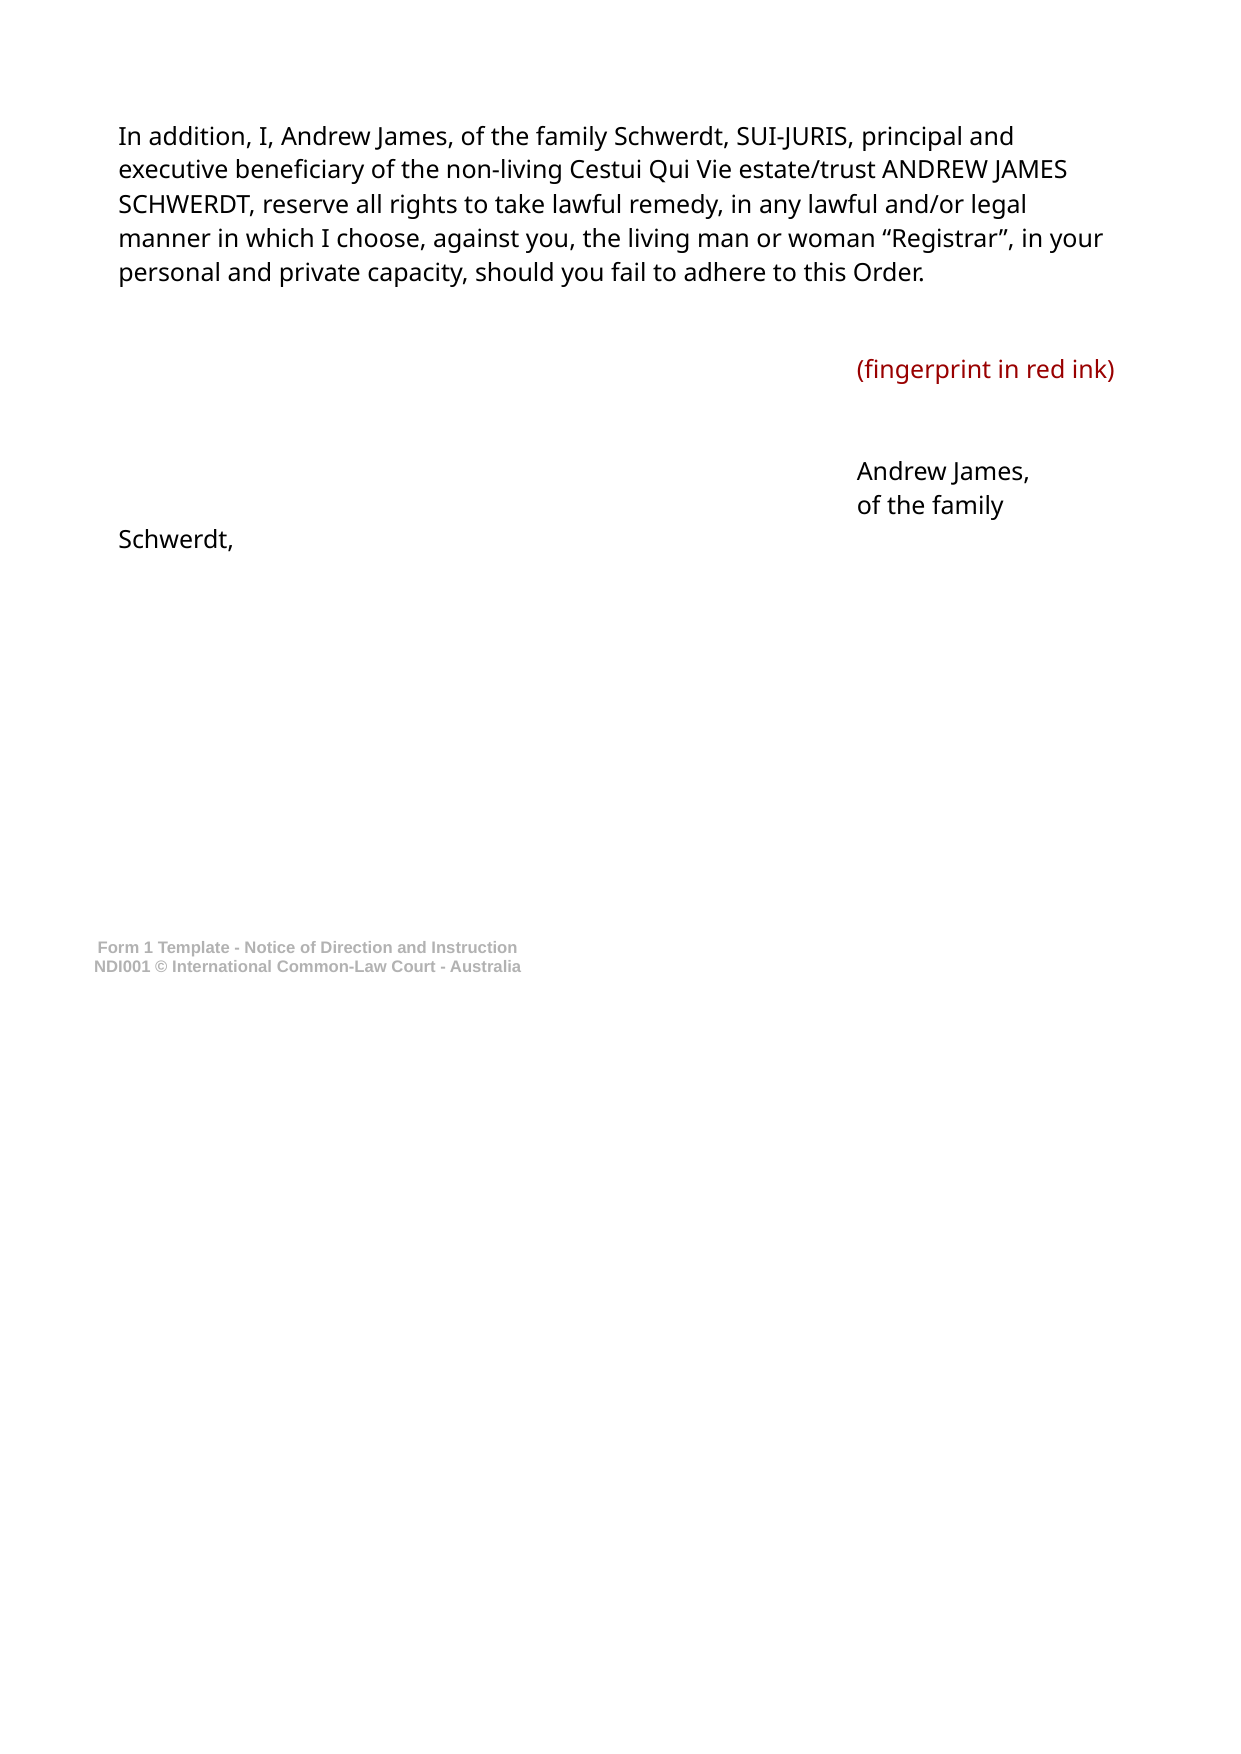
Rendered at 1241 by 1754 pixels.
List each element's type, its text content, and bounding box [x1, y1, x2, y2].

text Form 1 Template - Notice of Direction and Instruction NDI001 © International Common-Law Court - Australia [70, 938, 545, 976]
text (fingerprint in red ink) [118, 351, 1122, 385]
text Andrew James, [118, 453, 1122, 487]
text In addition, I, Andrew James, of the family Schwerdt, SUI-JURIS, principal and executive beneficiary of the non-living Cestui Qui Vie estate/trust ANDREW JAMES SCHWERDT, reserve all rights to take lawful remedy, in any lawful and/or legal manner in which I choose, against you, the living man or woman “Registrar”, in your personal and private capacity, should you fail to adhere to this Order. [118, 118, 1122, 288]
text of the family Schwerdt, [118, 487, 1122, 556]
